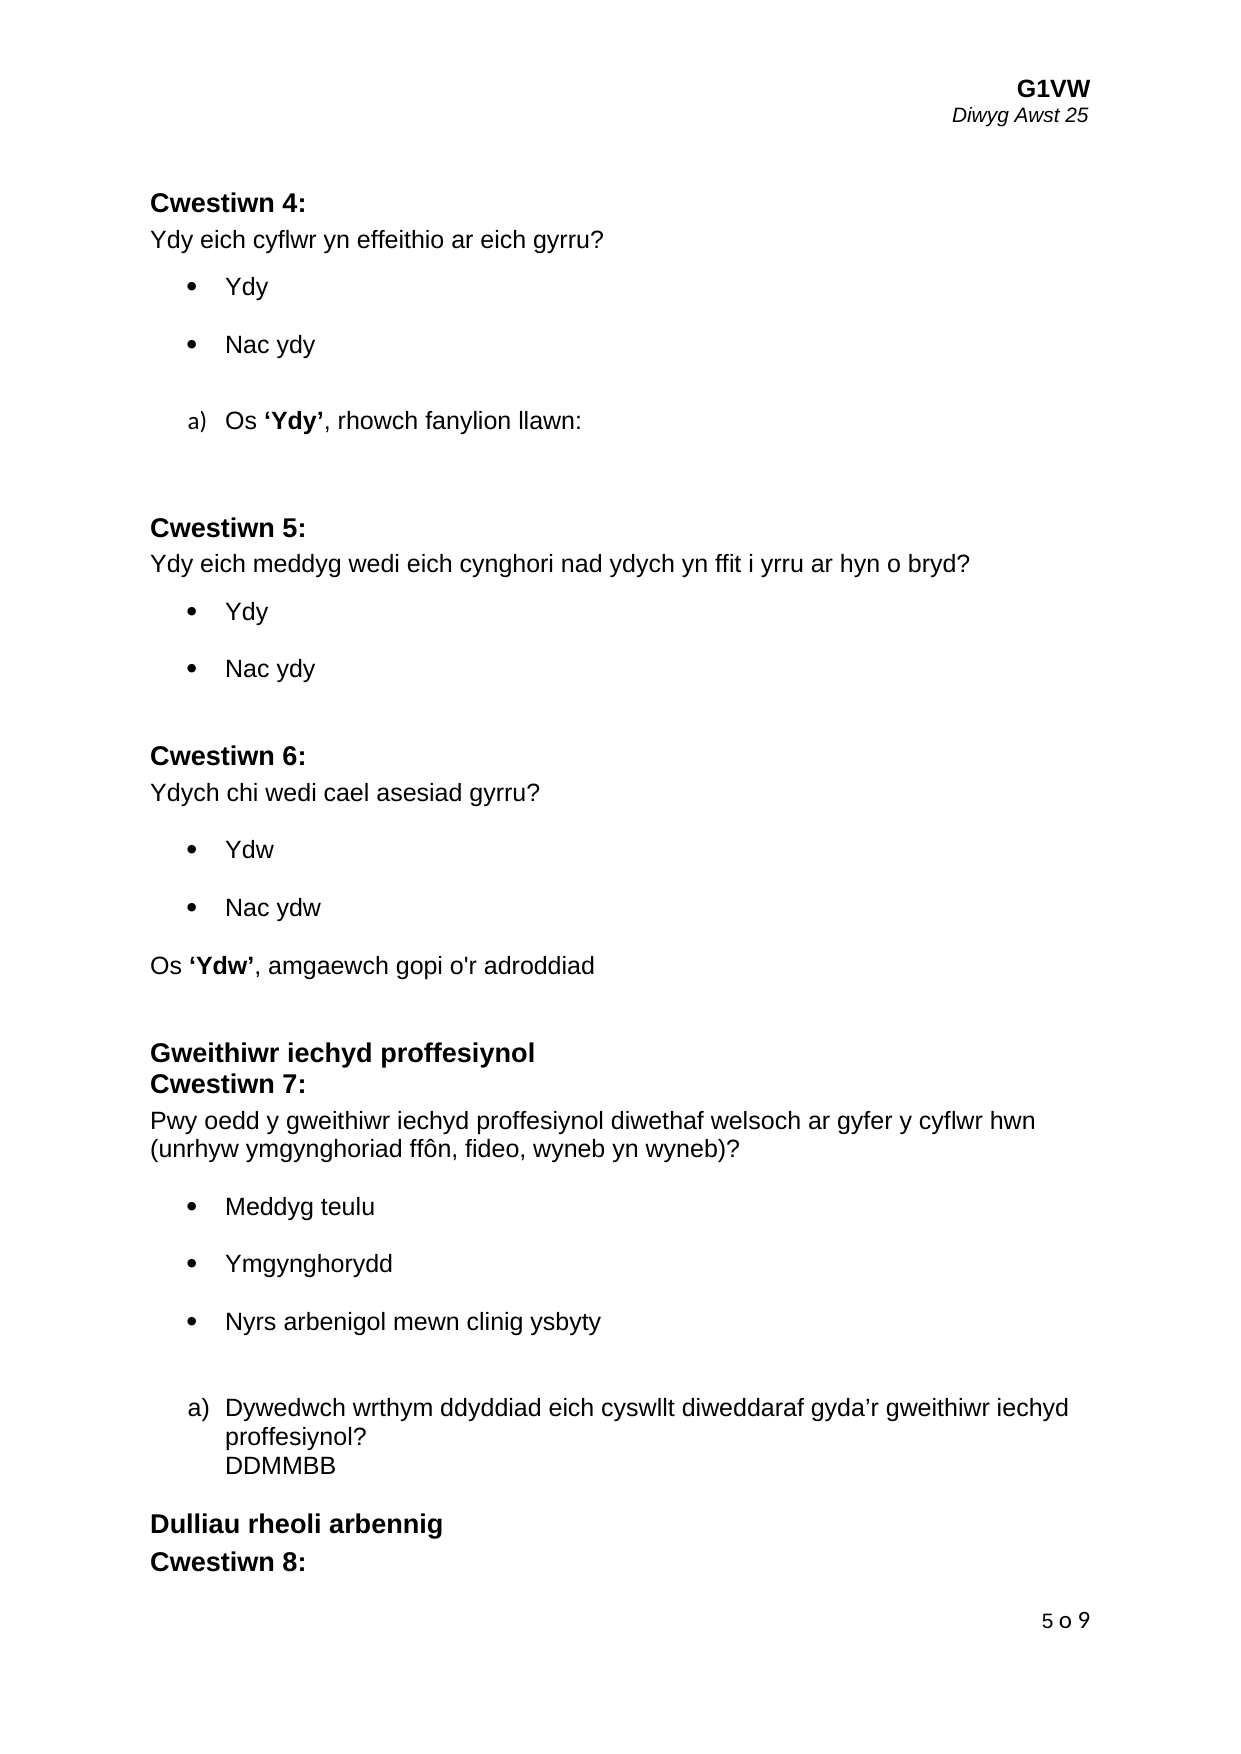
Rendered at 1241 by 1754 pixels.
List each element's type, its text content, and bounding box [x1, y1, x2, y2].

text Gweithiwr iechyd proffesiynol [150, 1037, 1090, 1068]
list Meddyg teulu [187, 1192, 1090, 1221]
list Os ‘Ydy’, rhowch fanylion llawn: [187, 405, 1090, 436]
text Os ‘Ydw’, amgaewch gopi o'r adroddiad [150, 951, 1090, 979]
list Ydy [187, 272, 1090, 301]
list Nac ydy [187, 654, 1090, 683]
list Nyrs arbenigol mewn clinig ysbyty [187, 1307, 1090, 1336]
text Ydych chi wedi cael asesiad gyrru? [150, 778, 1090, 807]
list Nac ydy [187, 329, 1090, 358]
list Dywedwch wrthym ddyddiad eich cyswllt diweddaraf gyda’r gweithiwr iechyd proffesiynol? [187, 1393, 1090, 1451]
text Ydy eich meddyg wedi eich cynghori nad ydych yn ffit i yrru ar hyn o bryd? [150, 549, 1090, 578]
list DDMMBB [225, 1451, 1090, 1480]
list Ydy [187, 596, 1090, 625]
list Ymgynghorydd [187, 1249, 1090, 1278]
text Cwestiwn 4: [150, 187, 1090, 219]
text Cwestiwn 6: [150, 740, 1090, 772]
text Pwy oedd y gweithiwr iechyd proffesiynol diwethaf welsoch ar gyfer y cyflwr hwn (unrhyw ymgynghoriad ffôn, fideo, wyneb yn wyneb)? [150, 1106, 1090, 1163]
text Dulliau rheoli arbennig [150, 1508, 1090, 1540]
text Cwestiwn 7: [150, 1068, 1090, 1099]
list Ydw [187, 835, 1090, 864]
list Nac ydw [187, 893, 1090, 922]
text Cwestiwn 8: [150, 1546, 1090, 1577]
text Ydy eich cyflwr yn effeithio ar eich gyrru? [150, 225, 1090, 254]
text Cwestiwn 5: [150, 512, 1090, 543]
